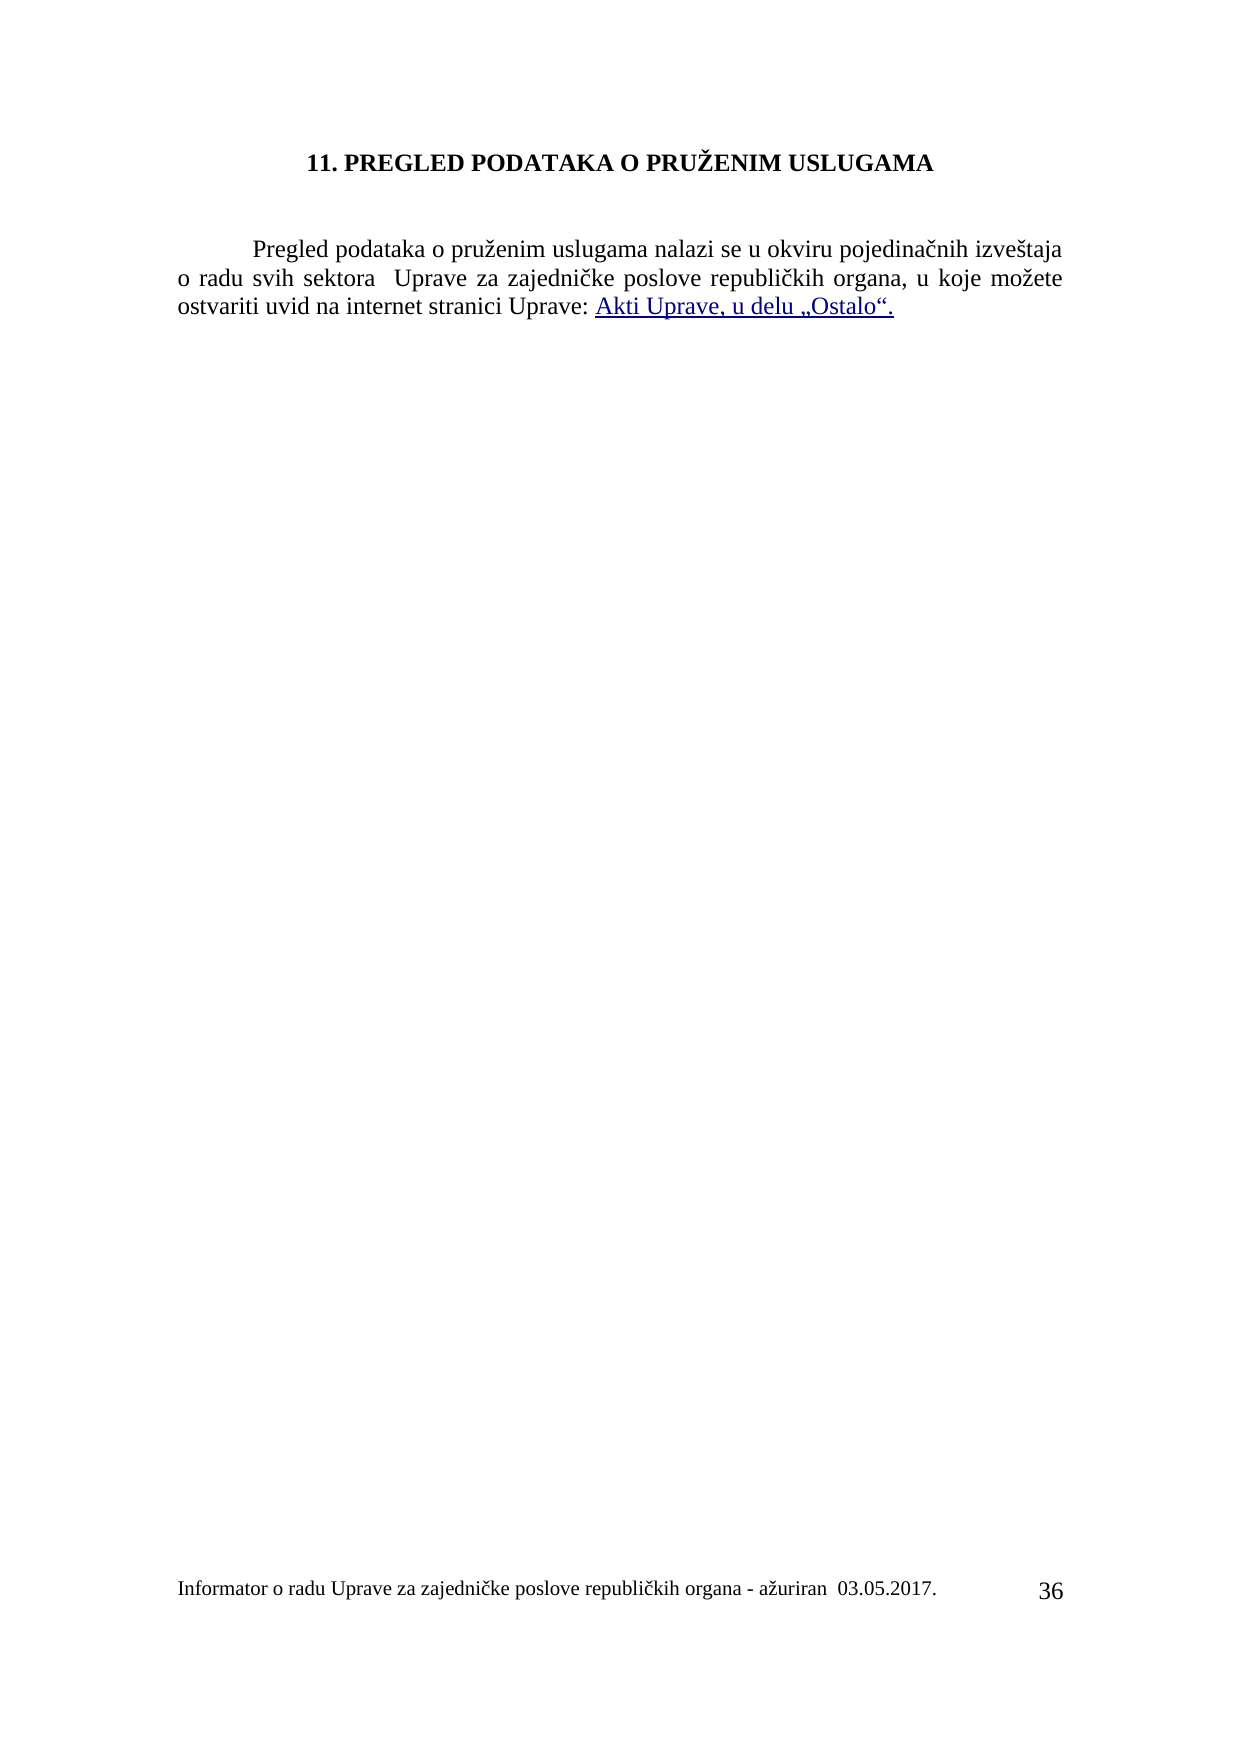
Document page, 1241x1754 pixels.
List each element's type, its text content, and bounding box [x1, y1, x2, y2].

text Pregled podataka o pruženim uslugama nalazi se u okviru pojedinačnih izveštaja o radu svih sektora Uprave za zajedničke poslove republičkih organa, u koje možete ostvariti uvid na internet stranici Uprave: Akti Uprave, u delu „Ostalo“. [177, 234, 1063, 320]
text 11. PREGLED PODATAKA O PRUŽENIM USLUGAMA [177, 148, 1063, 176]
